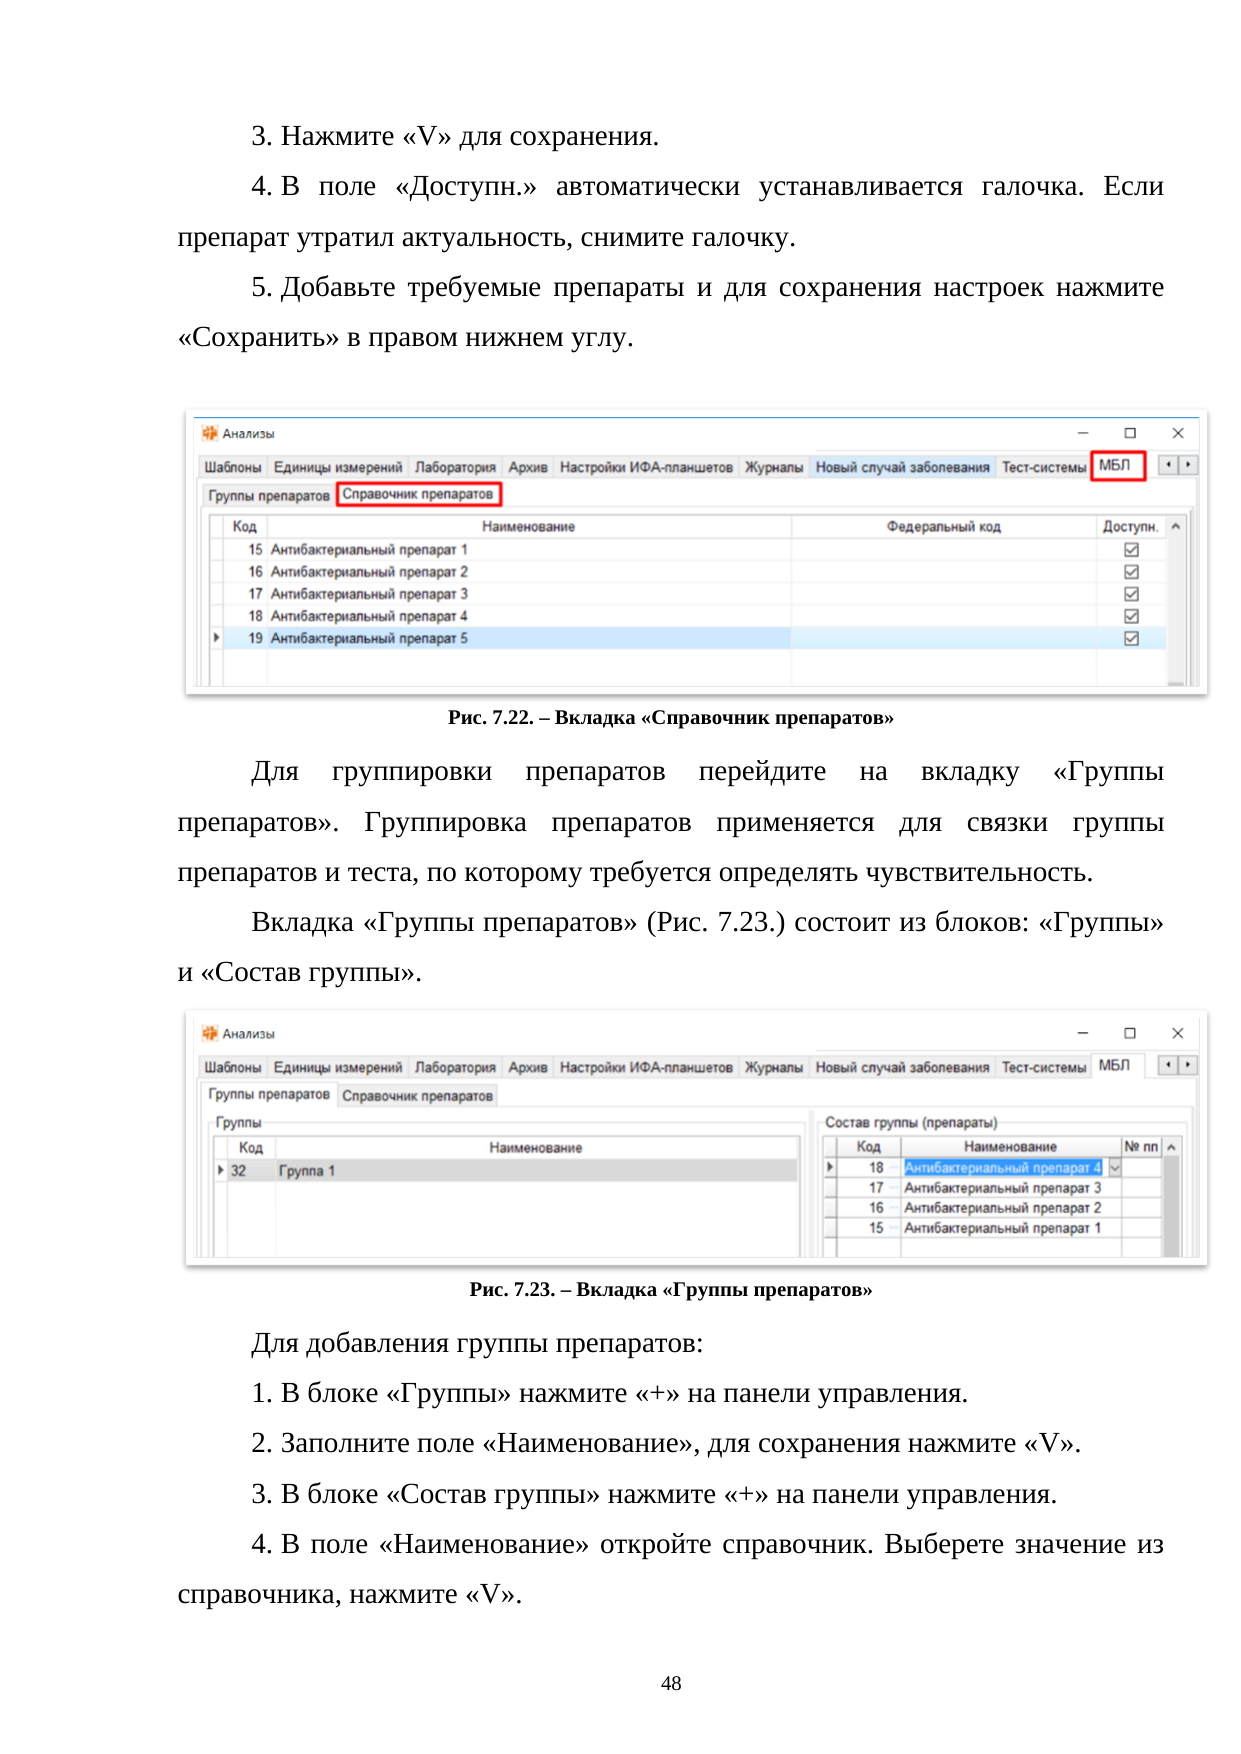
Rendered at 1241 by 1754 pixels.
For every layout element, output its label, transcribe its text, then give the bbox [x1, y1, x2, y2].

text Рис. 7.23. – Вкладка «Группы препаратов» [177, 1277, 1165, 1301]
text Рис. 7.22. – Вкладка «Справочник препаратов» [177, 706, 1165, 729]
text Вкладка «Группы препаратов» (Рис. 7.23.) состоит из блоков: «Группы» и «Состав группы». [177, 904, 1165, 988]
list В поле «Доступн.» автоматически устанавливается галочка. Если препарат утратил актуальность, снимите галочку. [177, 168, 1165, 252]
text Для группировки препаратов перейдите на вкладку «Группы препаратов». Группировка препаратов применяется для связки группы препаратов и теста, по которому требуется определять чувствительность. [177, 753, 1165, 887]
picture [177, 403, 1216, 706]
list В блоке «Группы» нажмите «+» на панели управления. [177, 1375, 1165, 1409]
list Добавьте требуемые препараты и для сохранения настроек нажмите «Сохранить» в правом нижнем углу. [177, 269, 1165, 353]
list В поле «Наименование» откройте справочник. Выберете значение из справочника, нажмите «V». [177, 1526, 1165, 1610]
list В блоке «Состав группы» нажмите «+» на панели управления. [177, 1476, 1165, 1509]
text Для добавления группы препаратов: [177, 1325, 1165, 1358]
list Нажмите «V» для сохранения. [177, 118, 1165, 152]
list Заполните поле «Наименование», для сохранения нажмите «V». [177, 1426, 1165, 1459]
picture [177, 1005, 1216, 1277]
